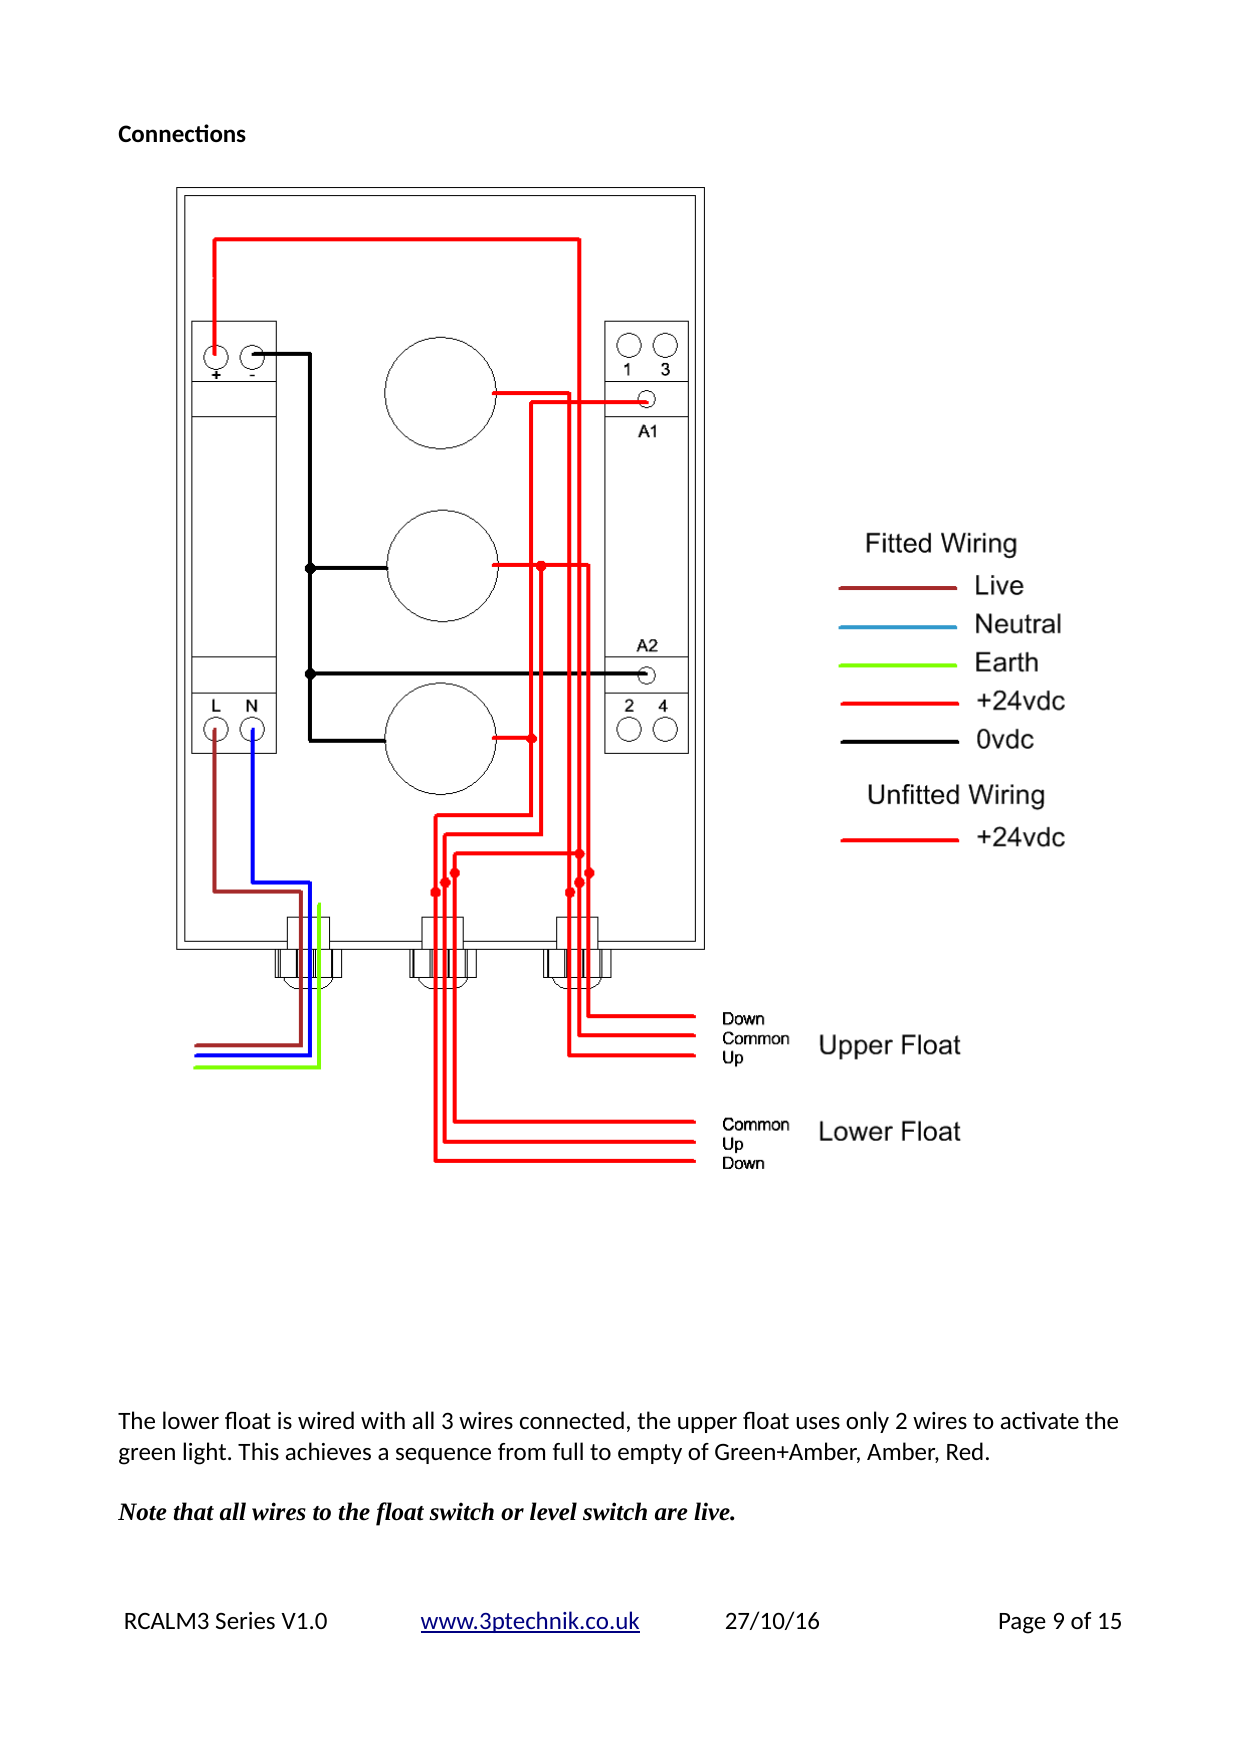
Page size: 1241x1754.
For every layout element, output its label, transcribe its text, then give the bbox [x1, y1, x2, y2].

text Note that all wires to the float switch or level switch are live. [118, 1497, 1122, 1526]
picture [118, 177, 1123, 1182]
text The lower float is wired with all 3 wires connected, the upper float uses only 2 wires to activate the green light. This achieves a sequence from full to empty of Green+Amber, Amber, Red. [118, 1405, 1122, 1466]
text Connections [118, 118, 1122, 149]
